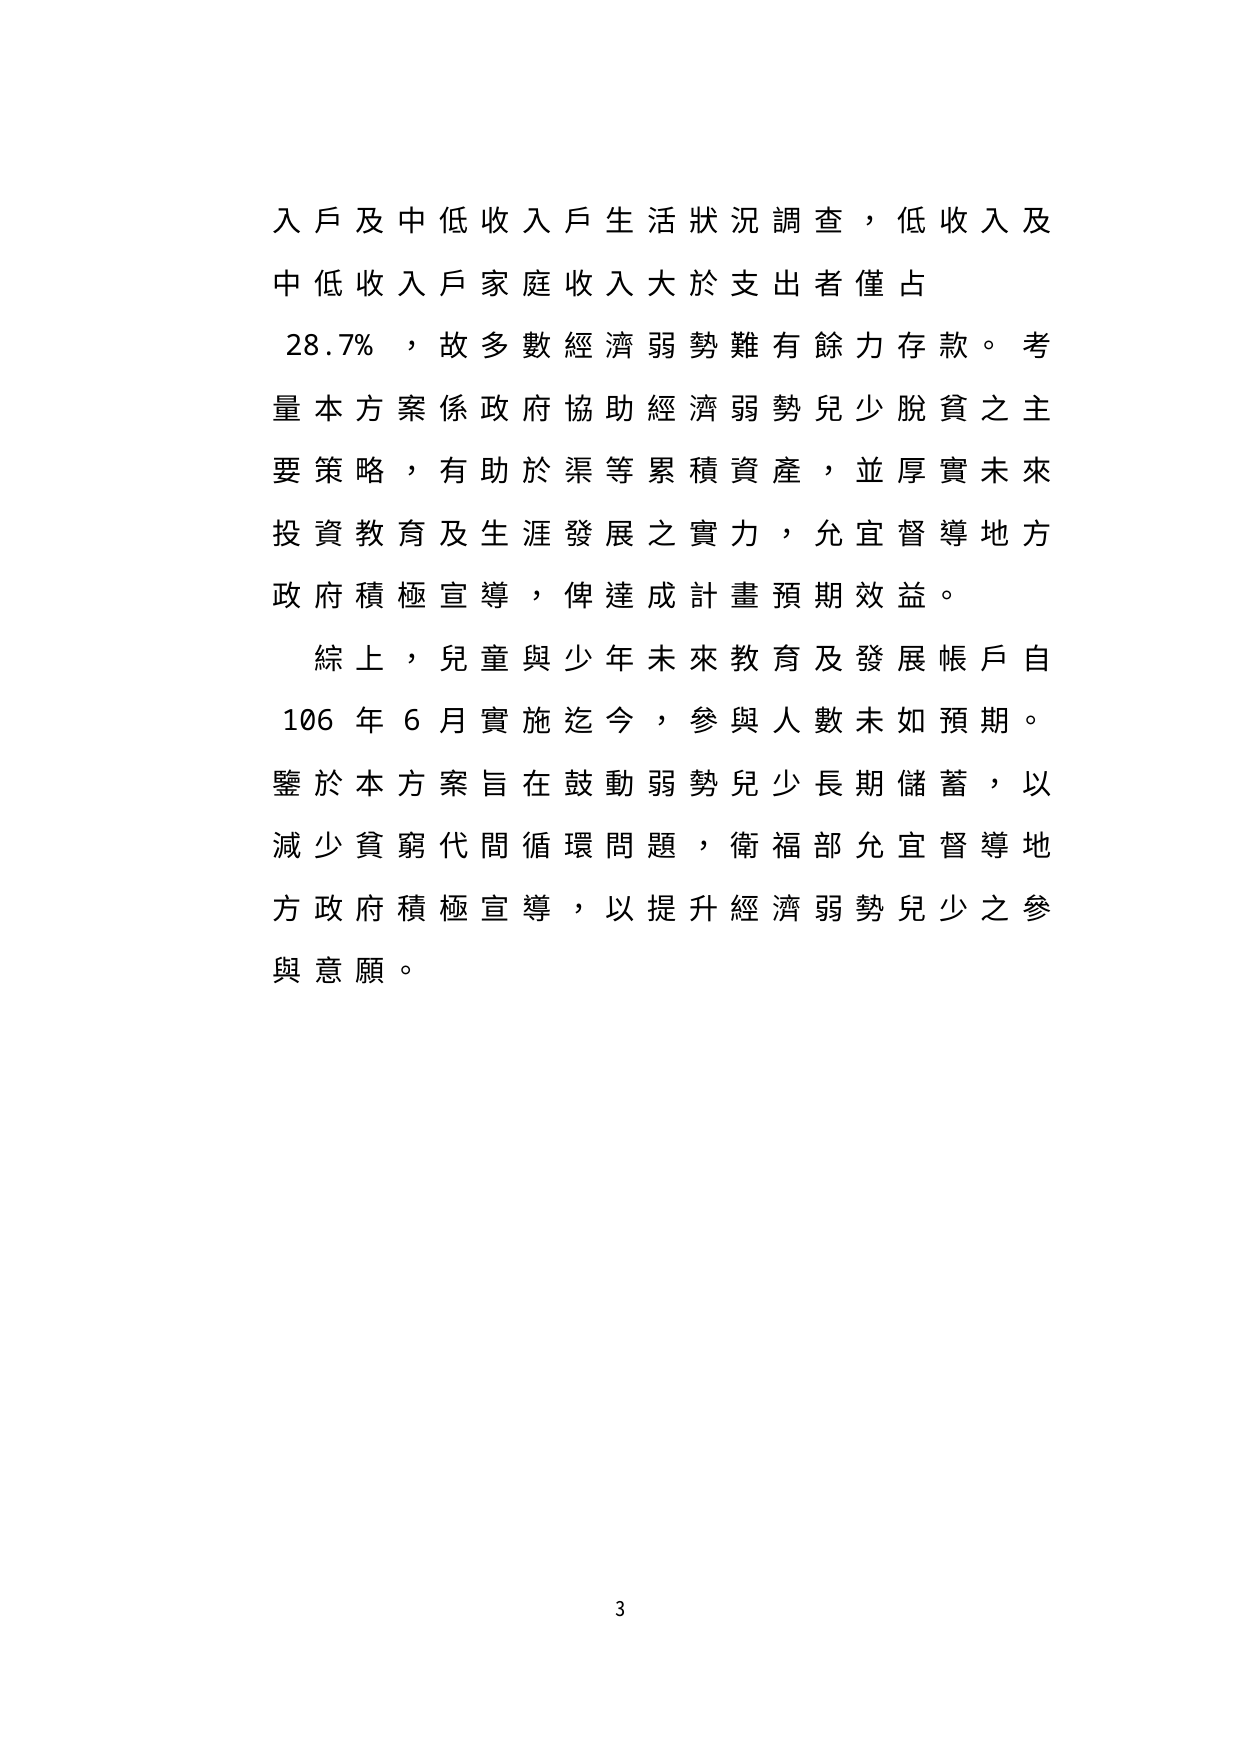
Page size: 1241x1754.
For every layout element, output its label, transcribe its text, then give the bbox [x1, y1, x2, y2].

text 綜上，兒童與少年未來教育及發展帳戶自106年6月實施迄今，參與人數未如預期。鑒於本方案旨在鼓動弱勢兒少長期儲蓄，以減少貧窮代間循環問題，衛福部允宜督導地方政府積極宣導，以提升經濟弱勢兒少之參與意願。 [242, 615, 1058, 990]
text 入戶及中低收入戶生活狀況調查，低收入及中低收入戶家庭收入大於支出者僅占28.7%，故多數經濟弱勢難有餘力存款。考量本方案係政府協助經濟弱勢兒少脫貧之主要策略，有助於渠等累積資產，並厚實未來投資教育及生涯發展之實力，允宜督導地方政府積極宣導，俾達成計畫預期效益。 [242, 177, 1058, 615]
